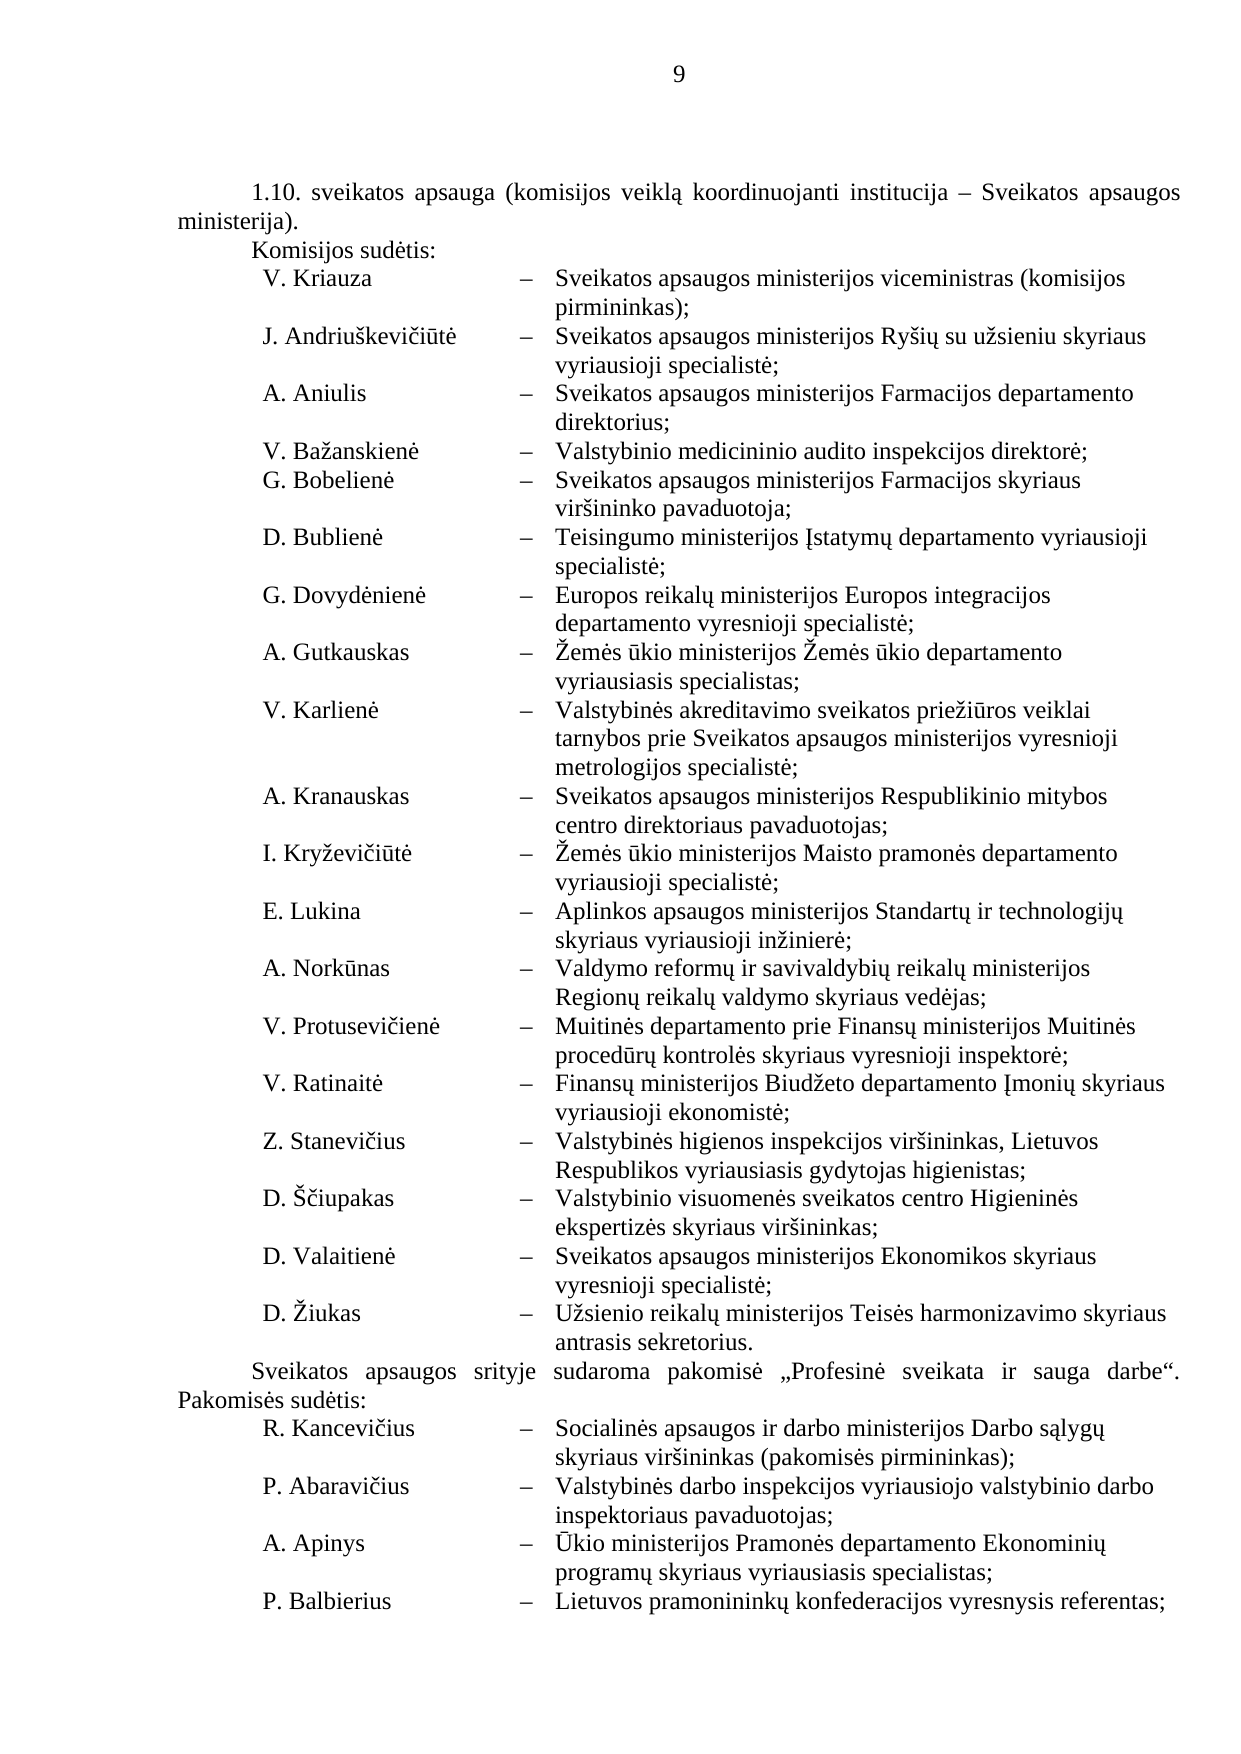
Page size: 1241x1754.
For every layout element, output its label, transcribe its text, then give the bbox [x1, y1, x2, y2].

table_cell – [486, 1586, 544, 1615]
table_cell A. Kranauskas [177, 781, 486, 838]
table_cell A. Aniulis [177, 379, 486, 436]
table_cell I. Kryževičiūtė [177, 839, 486, 896]
table_cell G. Bobelienė [177, 465, 486, 522]
text Sveikatos apsaugos srityje sudaroma pakomisė „Profesinė sveikata ir sauga darbe“. Pakomisės sudėtis: [177, 1356, 1181, 1413]
table_cell Sveikatos apsaugos ministerijos Farmacijos skyriaus viršininko pavaduotoja; [544, 465, 1181, 522]
table_cell Teisingumo ministerijos Įstatymų departamento vyriausioji specialistė; [544, 522, 1181, 580]
text Komisijos sudėtis: [177, 235, 1181, 263]
table_cell – [486, 436, 544, 465]
table_cell – [486, 465, 544, 522]
table_cell P. Balbierius [177, 1586, 486, 1615]
table_cell V. Karlienė [177, 695, 486, 781]
table_cell – [486, 580, 544, 637]
table_cell – [486, 1299, 544, 1356]
table_cell – [486, 1184, 544, 1241]
table_cell Užsienio reikalų ministerijos Teisės harmonizavimo skyriaus antrasis sekretorius. [544, 1299, 1181, 1356]
table_cell Valstybinio visuomenės sveikatos centro Higieninės ekspertizės skyriaus viršininkas; [544, 1184, 1181, 1241]
table_cell D. Bublienė [177, 522, 486, 580]
text 1.10. sveikatos apsauga (komisijos veiklą koordinuojanti institucija – Sveikatos apsaugos ministerija). [177, 177, 1181, 235]
table_header Sveikatos apsaugos ministerijos viceministras (komisijos pirmininkas); [544, 264, 1181, 321]
table_cell – [486, 1011, 544, 1068]
table_cell – [486, 1471, 544, 1528]
table_cell – [486, 1069, 544, 1126]
table_header R. Kancevičius [177, 1414, 486, 1471]
table_cell D. Žiukas [177, 1299, 486, 1356]
table_cell Žemės ūkio ministerijos Maisto pramonės departamento vyriausioji specialistė; [544, 839, 1181, 896]
table_cell – [486, 522, 544, 580]
table_cell Valstybinio medicininio audito inspekcijos direktorė; [544, 436, 1181, 465]
table_cell D. Valaitienė [177, 1241, 486, 1298]
table_cell G. Dovydėnienė [177, 580, 486, 637]
table_cell – [486, 839, 544, 896]
table_cell D. Ščiupakas [177, 1184, 486, 1241]
table_cell Sveikatos apsaugos ministerijos Respublikinio mitybos centro direktoriaus pavaduotojas; [544, 781, 1181, 838]
table_cell V. Protusevičienė [177, 1011, 486, 1068]
table_cell J. Andriuškevičiūtė [177, 321, 486, 378]
table_cell P. Abaravičius [177, 1471, 486, 1528]
table_cell A. Gutkauskas [177, 637, 486, 695]
table_cell E. Lukina [177, 896, 486, 953]
table_cell – [486, 1529, 544, 1586]
table_cell Aplinkos apsaugos ministerijos Standartų ir technologijų skyriaus vyriausioji inžinierė; [544, 896, 1181, 953]
table_cell Europos reikalų ministerijos Europos integracijos departamento vyresnioji specialistė; [544, 580, 1181, 637]
table_cell Valstybinės higienos inspekcijos viršininkas, Lietuvos Respublikos vyriausiasis gydytojas higienistas; [544, 1126, 1181, 1183]
table_header V. Kriauza [177, 264, 486, 321]
table_cell V. Ratinaitė [177, 1069, 486, 1126]
table_cell – [486, 321, 544, 378]
table_cell Valstybinės akreditavimo sveikatos priežiūros veiklai tarnybos prie Sveikatos apsaugos ministerijos vyresnioji metrologijos specialistė; [544, 695, 1181, 781]
table_cell – [486, 954, 544, 1011]
table_cell Finansų ministerijos Biudžeto departamento Įmonių skyriaus vyriausioji ekonomistė; [544, 1069, 1181, 1126]
table_cell – [486, 1126, 544, 1183]
table_cell V. Bažanskienė [177, 436, 486, 465]
table_header – [486, 1414, 544, 1471]
table_cell Muitinės departamento prie Finansų ministerijos Muitinės procedūrų kontrolės skyriaus vyresnioji inspektorė; [544, 1011, 1181, 1068]
table_cell – [486, 1241, 544, 1298]
table_cell Valstybinės darbo inspekcijos vyriausiojo valstybinio darbo inspektoriaus pavaduotojas; [544, 1471, 1181, 1528]
table_cell Lietuvos pramonininkų konfederacijos vyresnysis referentas; [544, 1586, 1181, 1615]
table_cell Ūkio ministerijos Pramonės departamento Ekonominių programų skyriaus vyriausiasis specialistas; [544, 1529, 1181, 1586]
table_cell A. Norkūnas [177, 954, 486, 1011]
table_cell Žemės ūkio ministerijos Žemės ūkio departamento vyriausiasis specialistas; [544, 637, 1181, 695]
table_cell Sveikatos apsaugos ministerijos Farmacijos departamento direktorius; [544, 379, 1181, 436]
table_header Socialinės apsaugos ir darbo ministerijos Darbo sąlygų skyriaus viršininkas (pakomisės pirmininkas); [544, 1414, 1181, 1471]
table_cell Sveikatos apsaugos ministerijos Ekonomikos skyriaus vyresnioji specialistė; [544, 1241, 1181, 1298]
table_cell Sveikatos apsaugos ministerijos Ryšių su užsieniu skyriaus vyriausioji specialistė; [544, 321, 1181, 378]
table_header – [486, 264, 544, 321]
table_cell – [486, 781, 544, 838]
table_cell – [486, 695, 544, 781]
table_cell – [486, 379, 544, 436]
table_cell A. Apinys [177, 1529, 486, 1586]
table_cell Valdymo reformų ir savivaldybių reikalų ministerijos Regionų reikalų valdymo skyriaus vedėjas; [544, 954, 1181, 1011]
table_cell – [486, 896, 544, 953]
table_cell – [486, 637, 544, 695]
table_cell Z. Stanevičius [177, 1126, 486, 1183]
